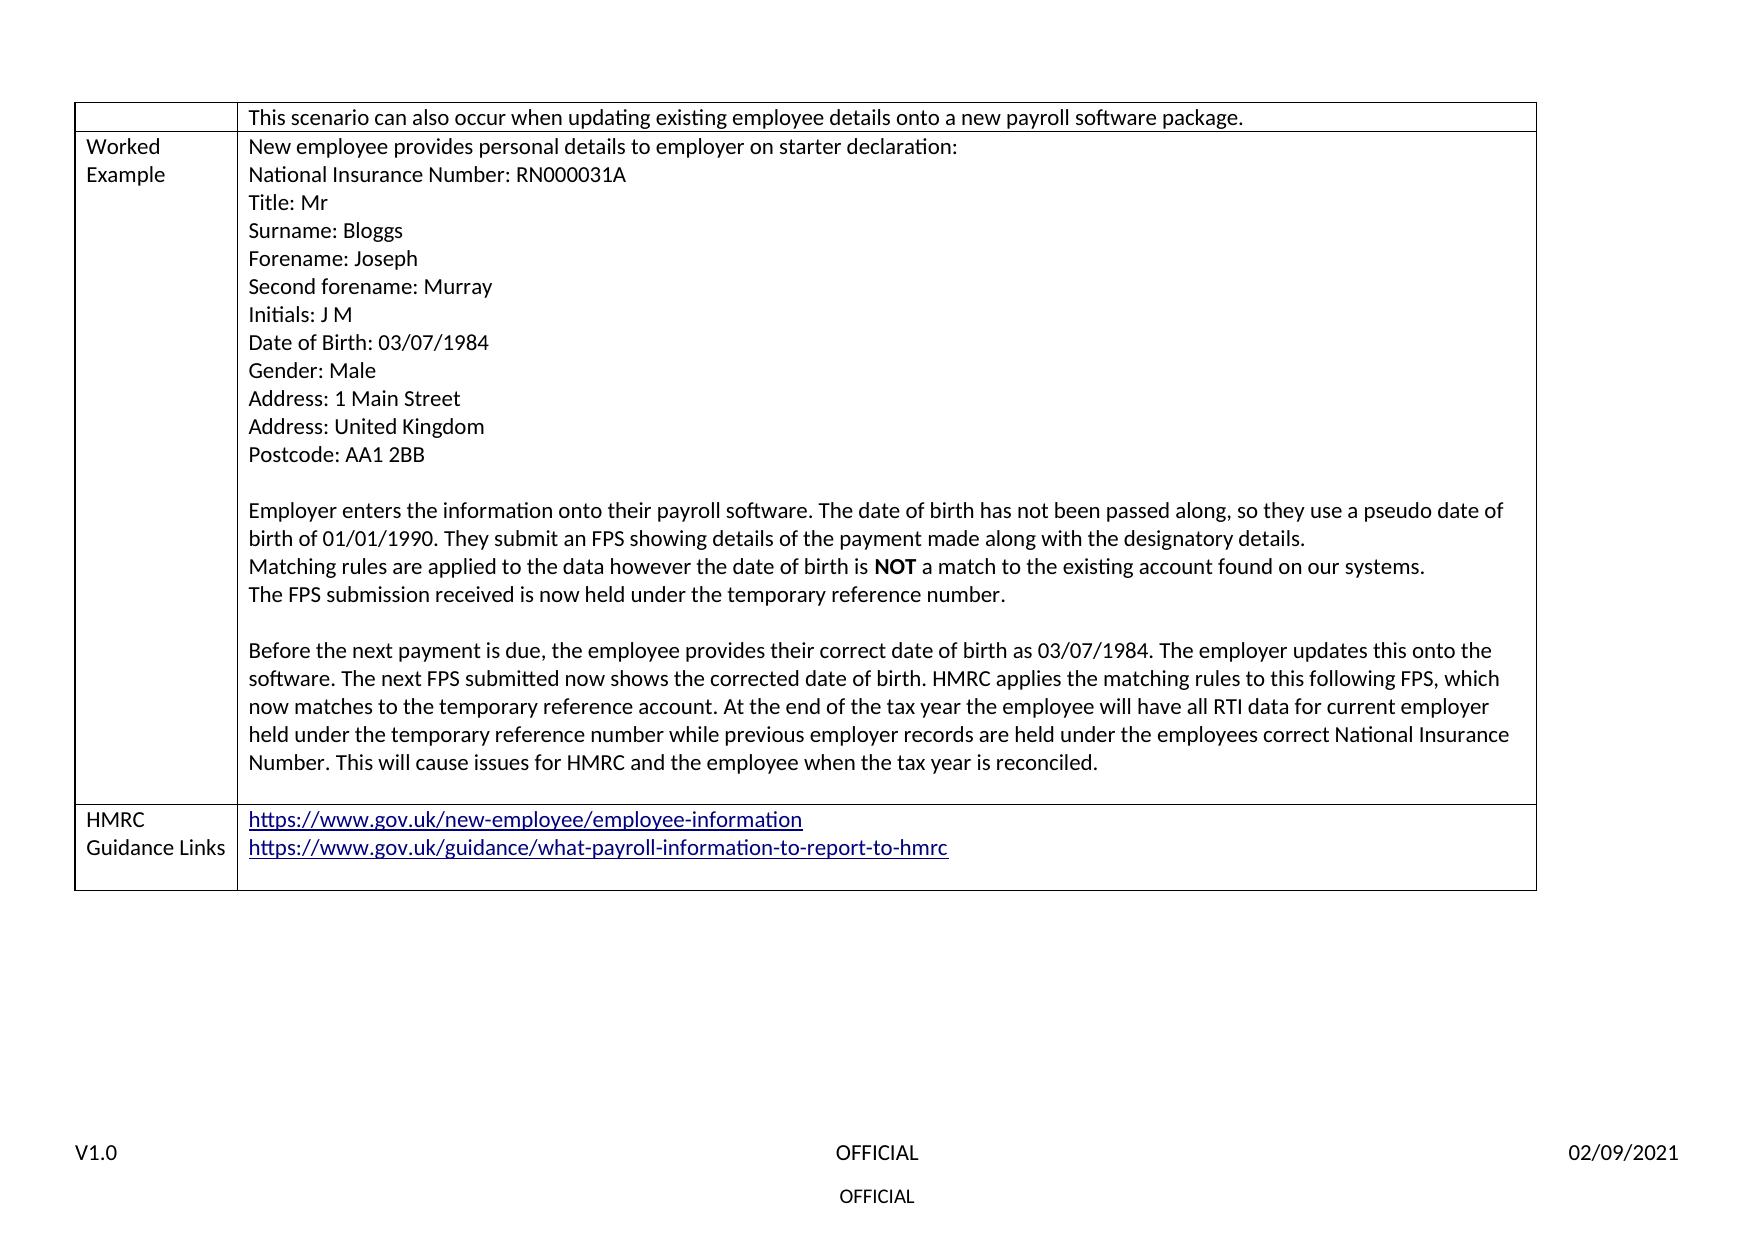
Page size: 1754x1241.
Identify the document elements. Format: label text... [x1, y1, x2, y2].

table_cell https://www.gov.uk/new-employee/employee-information https://www.gov.uk/guidance/what-payroll-information-to-report-to-hmrc [238, 805, 1536, 889]
table_cell [76, 103, 237, 131]
table_cell Worked Example [76, 132, 237, 804]
table_cell This scenario can also occur when updating existing employee details onto a new payroll software package. [238, 103, 1536, 131]
table_cell New employee provides personal details to employer on starter declaration: National Insurance Number: RN000031A Title: Mr Surname: Bloggs Forename: Joseph Second forename: Murray Initials: J M Date of Birth: 03/07/1984 Gender: Male Address: 1 Main Street Address: United Kingdom Postcode: AA1 2BB Employer enters the information onto their payroll software. The date of birth has not been passed along, so they use a pseudo date of birth of 01/01/1990. They submit an FPS showing details of the payment made along with the designatory details. Matching rules are applied to the data however the date of birth is NOT a match to the existing account found on our systems. The FPS submission received is now held under the temporary reference number. Before the next payment is due, the employee provides their correct date of birth as 03/07/1984. The employer updates this onto the software. The next FPS submitted now shows the corrected date of birth. HMRC applies the matching rules to this following FPS, which now matches to the temporary reference account. At the end of the tax year the employee will have all RTI data for current employer held under the temporary reference number while previous employer records are held under the employees correct National Insurance Number. This will cause issues for HMRC and the employee when the tax year is reconciled. [238, 132, 1536, 804]
table_cell HMRC Guidance Links [76, 805, 237, 889]
